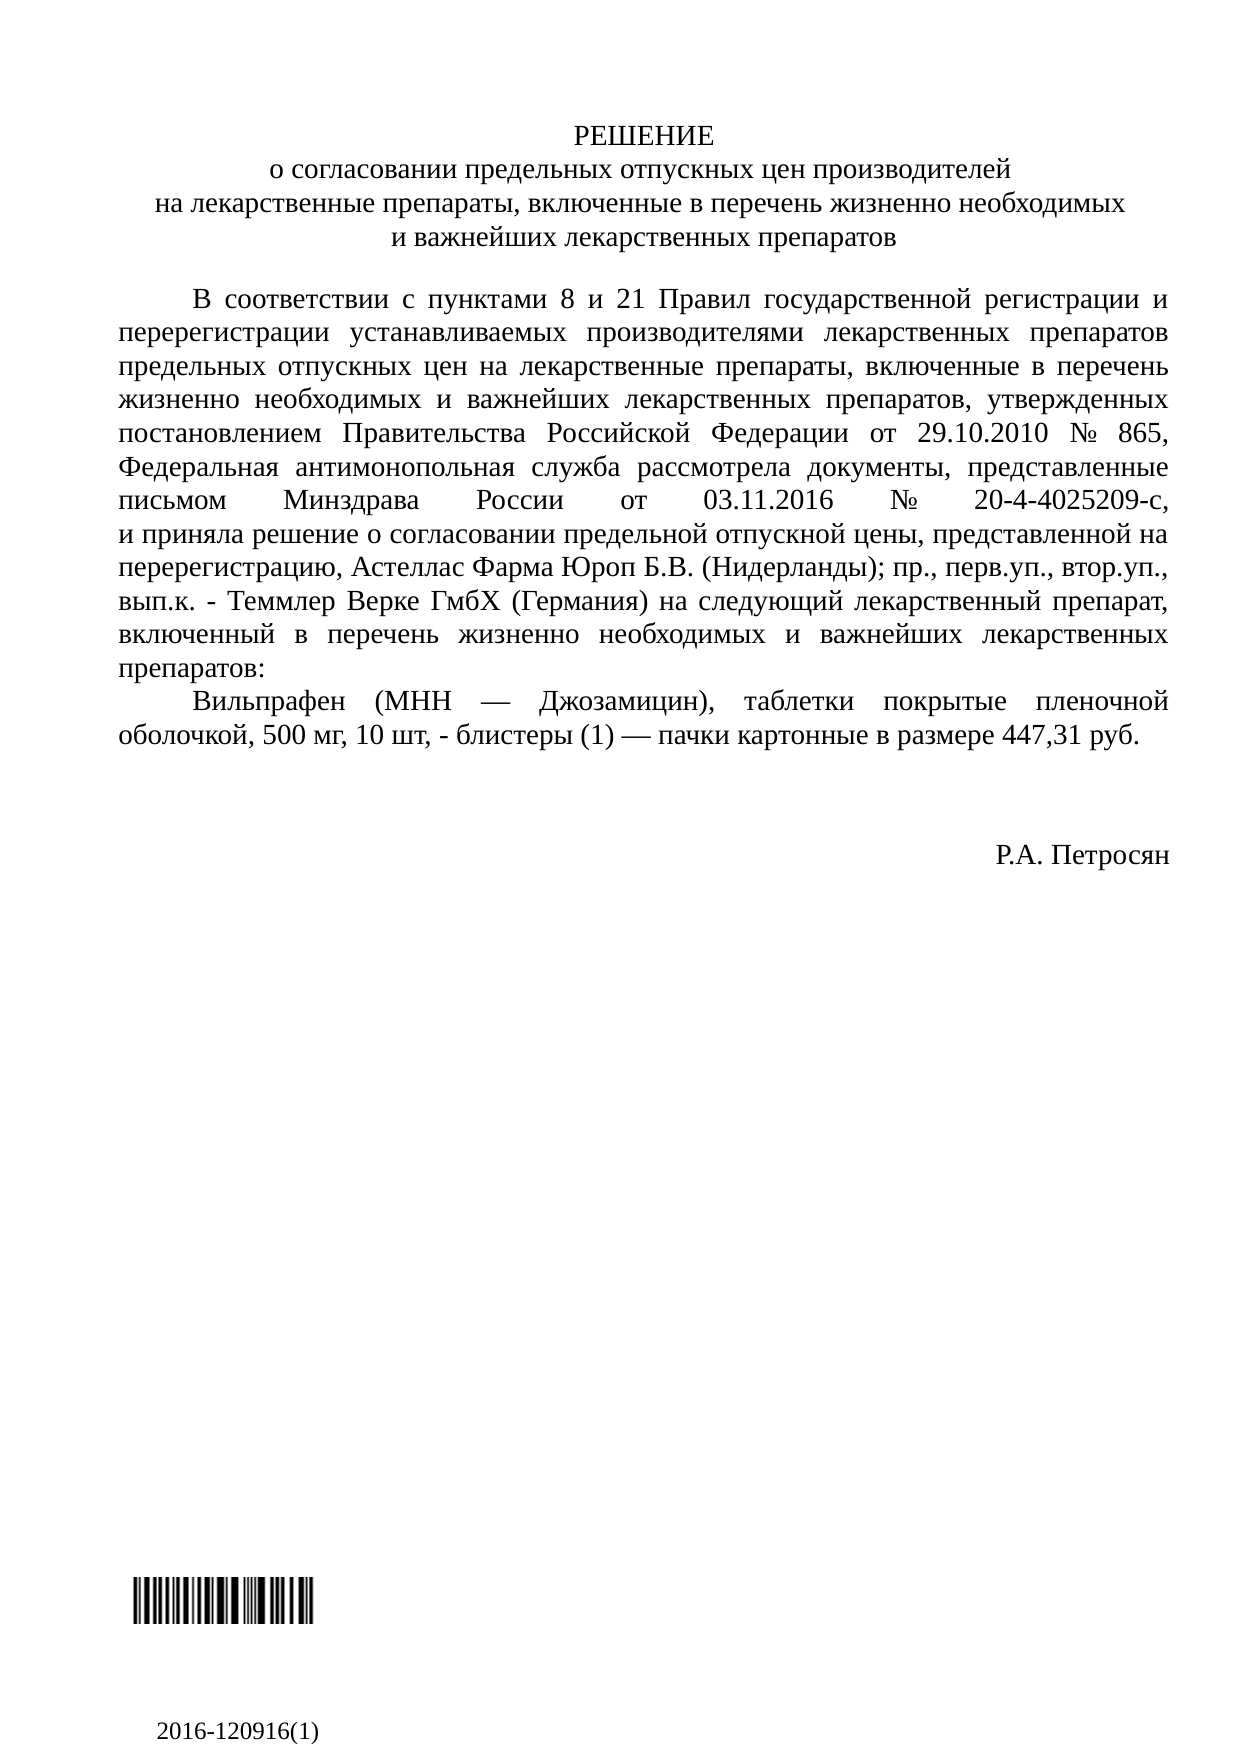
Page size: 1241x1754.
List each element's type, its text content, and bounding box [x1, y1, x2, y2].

text РЕШЕНИЕ [118, 118, 1170, 152]
text о согласовании предельных отпускных цен производителей [118, 152, 1170, 185]
text и важнейших лекарственных препаратов [118, 219, 1170, 252]
text Р.А. Петросян [927, 837, 1170, 870]
text на лекарственные препараты, включенные в перечень жизненно необходимых [118, 185, 1170, 219]
text В соответствии с пунктами 8 и 21 Правил государственной регистрации и перерегистрации устанавливаемых производителями лекарственных препаратов предельных отпускных цен на лекарственные препараты, включенные в перечень жизненно необходимых и важнейших лекарственных препаратов, утвержденных постановлением Правительства Российской Федерации от 29.10.2010 № 865, Федеральная антимонопольная служба рассмотрела документы, представленные письмом Минздрава России от 03.11.2016 № 20-4-4025209-с, и приняла решение о согласовании предельной отпускной цены, представленной на перерегистрацию, Астеллас Фарма Юроп Б.В. (Нидерланды); пр., перв.уп., втор.уп., вып.к. - Теммлер Верке ГмбХ (Германия) на следующий лекарственный препарат, включенный в перечень жизненно необходимых и важнейших лекарственных препаратов: [118, 281, 1170, 683]
text Вильпрафен (МНН — Джозамицин), таблетки покрытые пленочной оболочкой, 500 мг, 10 шт, - блистеры (1) — пачки картонные в размере 447,31 руб. [118, 683, 1170, 751]
picture [118, 1577, 331, 1624]
